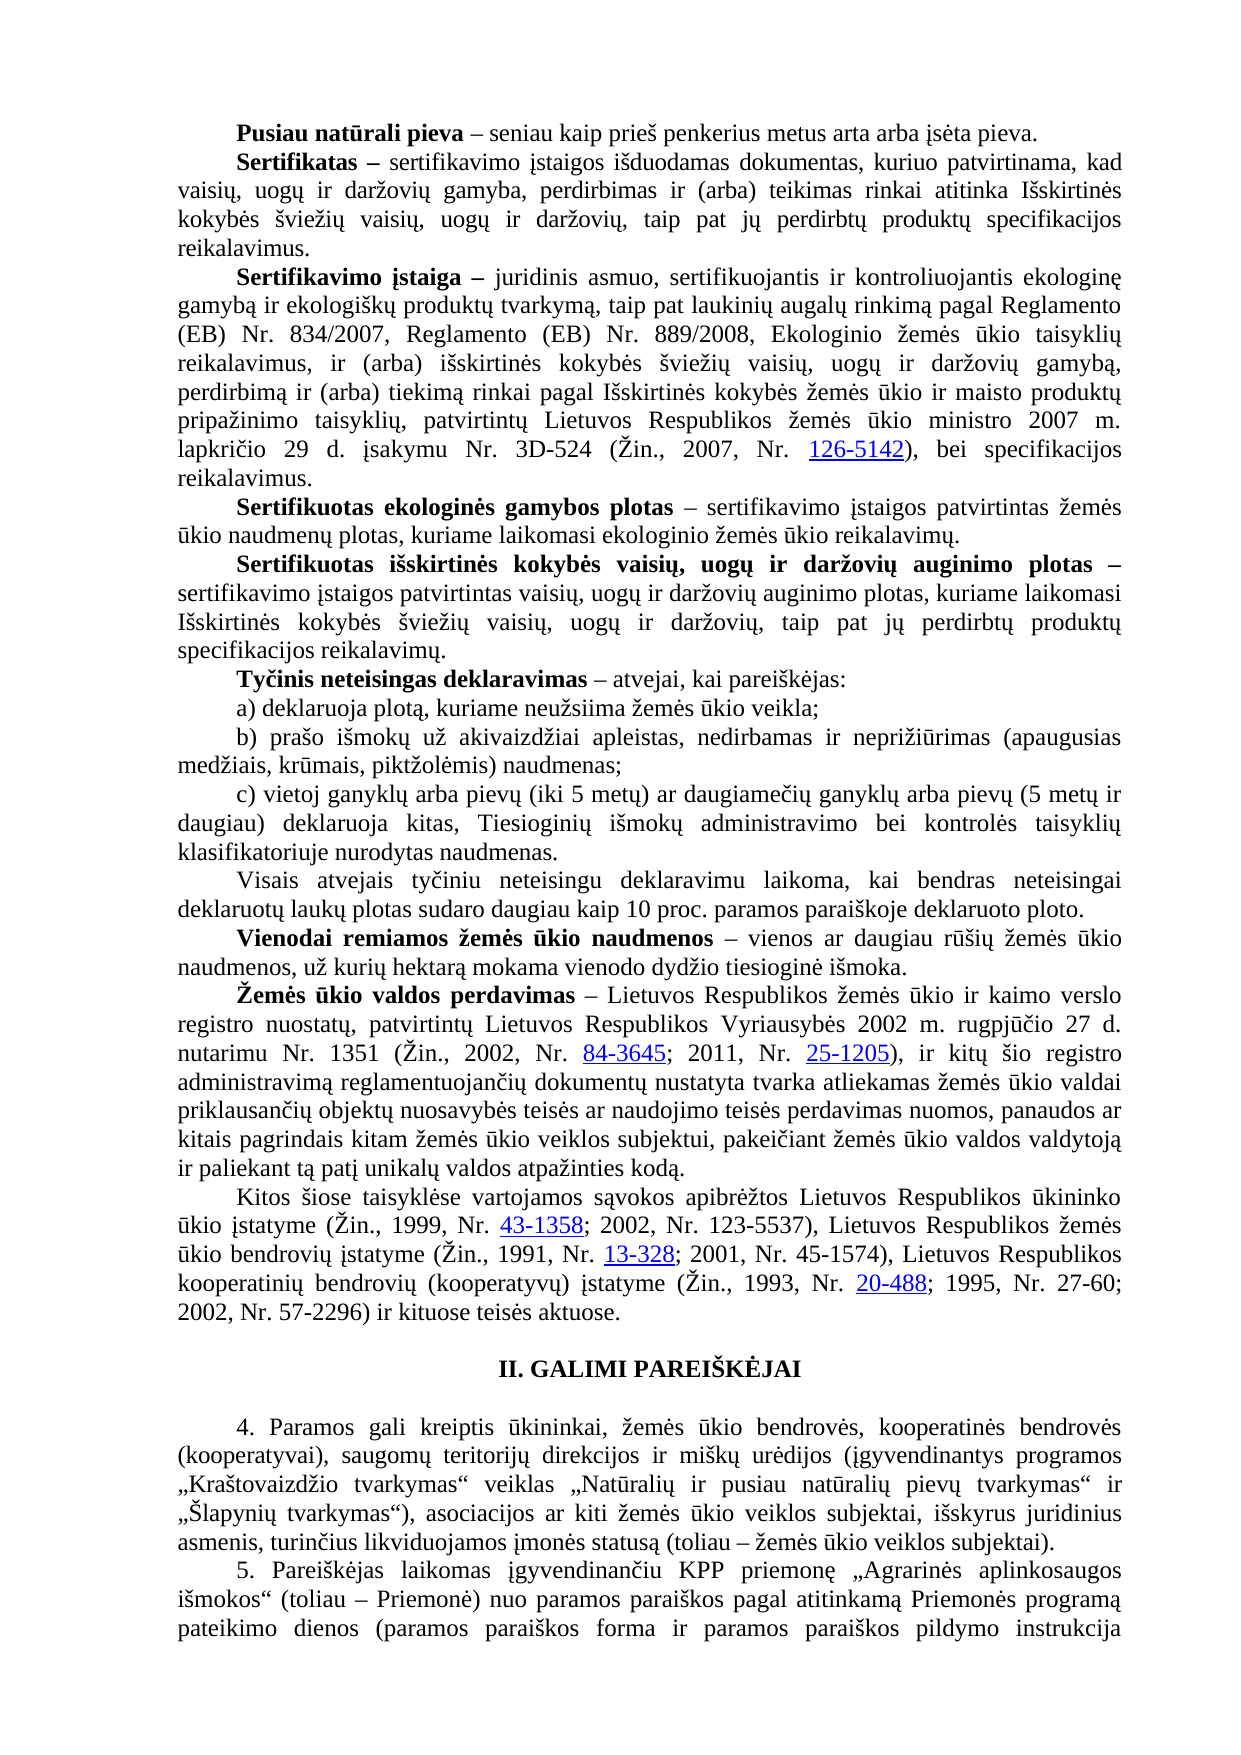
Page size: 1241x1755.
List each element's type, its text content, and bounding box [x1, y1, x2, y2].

text a) deklaruoja plotą, kuriame neužsiima žemės ūkio veikla; [177, 693, 1122, 722]
text 4. Paramos gali kreiptis ūkininkai, žemės ūkio bendrovės, kooperatinės bendrovės (kooperatyvai), saugomų teritorijų direkcijos ir miškų urėdijos (įgyvendinantys programos „Kraštovaizdžio tvarkymas“ veiklas „Natūralių ir pusiau natūralių pievų tvarkymas“ ir „Šlapynių tvarkymas“), asociacijos ar kiti žemės ūkio veiklos subjektai, išskyrus juridinius asmenis, turinčius likviduojamos įmonės statusą (toliau – žemės ūkio veiklos subjektai). [177, 1412, 1122, 1556]
text Sertifikuotas ekologinės gamybos plotas – sertifikavimo įstaigos patvirtintas žemės ūkio naudmenų plotas, kuriame laikomasi ekologinio žemės ūkio reikalavimų. [177, 492, 1122, 549]
text Kitos šiose taisyklėse vartojamos sąvokos apibrėžtos Lietuvos Respublikos ūkininko ūkio įstatyme (Žin., 1999, Nr. 43-1358; 2002, Nr. 123-5537), Lietuvos Respublikos žemės ūkio bendrovių įstatyme (Žin., 1991, Nr. 13-328; 2001, Nr. 45-1574), Lietuvos Respublikos kooperatinių bendrovių (kooperatyvų) įstatyme (Žin., 1993, Nr. 20-488; 1995, Nr. 27-60; 2002, Nr. 57-2296) ir kituose teisės aktuose. [177, 1182, 1122, 1326]
text Sertifikuotas išskirtinės kokybės vaisių, uogų ir daržovių auginimo plotas – sertifikavimo įstaigos patvirtintas vaisių, uogų ir daržovių auginimo plotas, kuriame laikomasi Išskirtinės kokybės šviežių vaisių, uogų ir daržovių, taip pat jų perdirbtų produktų specifikacijos reikalavimų. [177, 549, 1122, 664]
text 5. Pareiškėjas laikomas įgyvendinančiu KPP priemonę „Agrarinės aplinkosaugos išmokos“ (toliau – Priemonė) nuo paramos paraiškos pagal atitinkamą Priemonės programą pateikimo dienos (paramos paraiškos forma ir paramos paraiškos pildymo instrukcija [177, 1556, 1122, 1642]
text Žemės ūkio valdos perdavimas – Lietuvos Respublikos žemės ūkio ir kaimo verslo registro nuostatų, patvirtintų Lietuvos Respublikos Vyriausybės 2002 m. rugpjūčio 27 d. nutarimu Nr. 1351 (Žin., 2002, Nr. 84-3645; 2011, Nr. 25-1205), ir kitų šio registro administravimą reglamentuojančių dokumentų nustatyta tvarka atliekamas žemės ūkio valdai priklausančių objektų nuosavybės teisės ar naudojimo teisės perdavimas nuomos, panaudos ar kitais pagrindais kitam žemės ūkio veiklos subjektui, pakeičiant žemės ūkio valdos valdytoją ir paliekant tą patį unikalų valdos atpažinties kodą. [177, 981, 1122, 1182]
text Sertifikatas – sertifikavimo įstaigos išduodamas dokumentas, kuriuo patvirtinama, kad vaisių, uogų ir daržovių gamyba, perdirbimas ir (arba) teikimas rinkai atitinka Išskirtinės kokybės šviežių vaisių, uogų ir daržovių, taip pat jų perdirbtų produktų specifikacijos reikalavimus. [177, 147, 1122, 262]
text Sertifikavimo įstaiga – juridinis asmuo, sertifikuojantis ir kontroliuojantis ekologinę gamybą ir ekologiškų produktų tvarkymą, taip pat laukinių augalų rinkimą pagal Reglamento (EB) Nr. 834/2007, Reglamento (EB) Nr. 889/2008, Ekologinio žemės ūkio taisyklių reikalavimus, ir (arba) išskirtinės kokybės šviežių vaisių, uogų ir daržovių gamybą, perdirbimą ir (arba) tiekimą rinkai pagal Išskirtinės kokybės žemės ūkio ir maisto produktų pripažinimo taisyklių, patvirtintų Lietuvos Respublikos žemės ūkio ministro 2007 m. lapkričio 29 d. įsakymu Nr. 3D-524 (Žin., 2007, Nr. 126-5142), bei specifikacijos reikalavimus. [177, 262, 1122, 492]
text Pusiau natūrali pieva – seniau kaip prieš penkerius metus arta arba įsėta pieva. [177, 118, 1122, 147]
text II. GALIMI PAREIŠKĖJAI [177, 1354, 1122, 1383]
text b) prašo išmokų už akivaizdžiai apleistas, nedirbamas ir neprižiūrimas (apaugusias medžiais, krūmais, piktžolėmis) naudmenas; [177, 722, 1122, 779]
text c) vietoj ganyklų arba pievų (iki 5 metų) ar daugiamečių ganyklų arba pievų (5 metų ir daugiau) deklaruoja kitas, Tiesioginių išmokų administravimo bei kontrolės taisyklių klasifikatoriuje nurodytas naudmenas. [177, 779, 1122, 866]
text Tyčinis neteisingas deklaravimas – atvejai, kai pareiškėjas: [177, 664, 1122, 693]
text Visais atvejais tyčiniu neteisingu deklaravimu laikoma, kai bendras neteisingai deklaruotų laukų plotas sudaro daugiau kaip 10 proc. paramos paraiškoje deklaruoto ploto. [177, 866, 1122, 923]
text Vienodai remiamos žemės ūkio naudmenos – vienos ar daugiau rūšių žemės ūkio naudmenos, už kurių hektarą mokama vienodo dydžio tiesioginė išmoka. [177, 923, 1122, 981]
